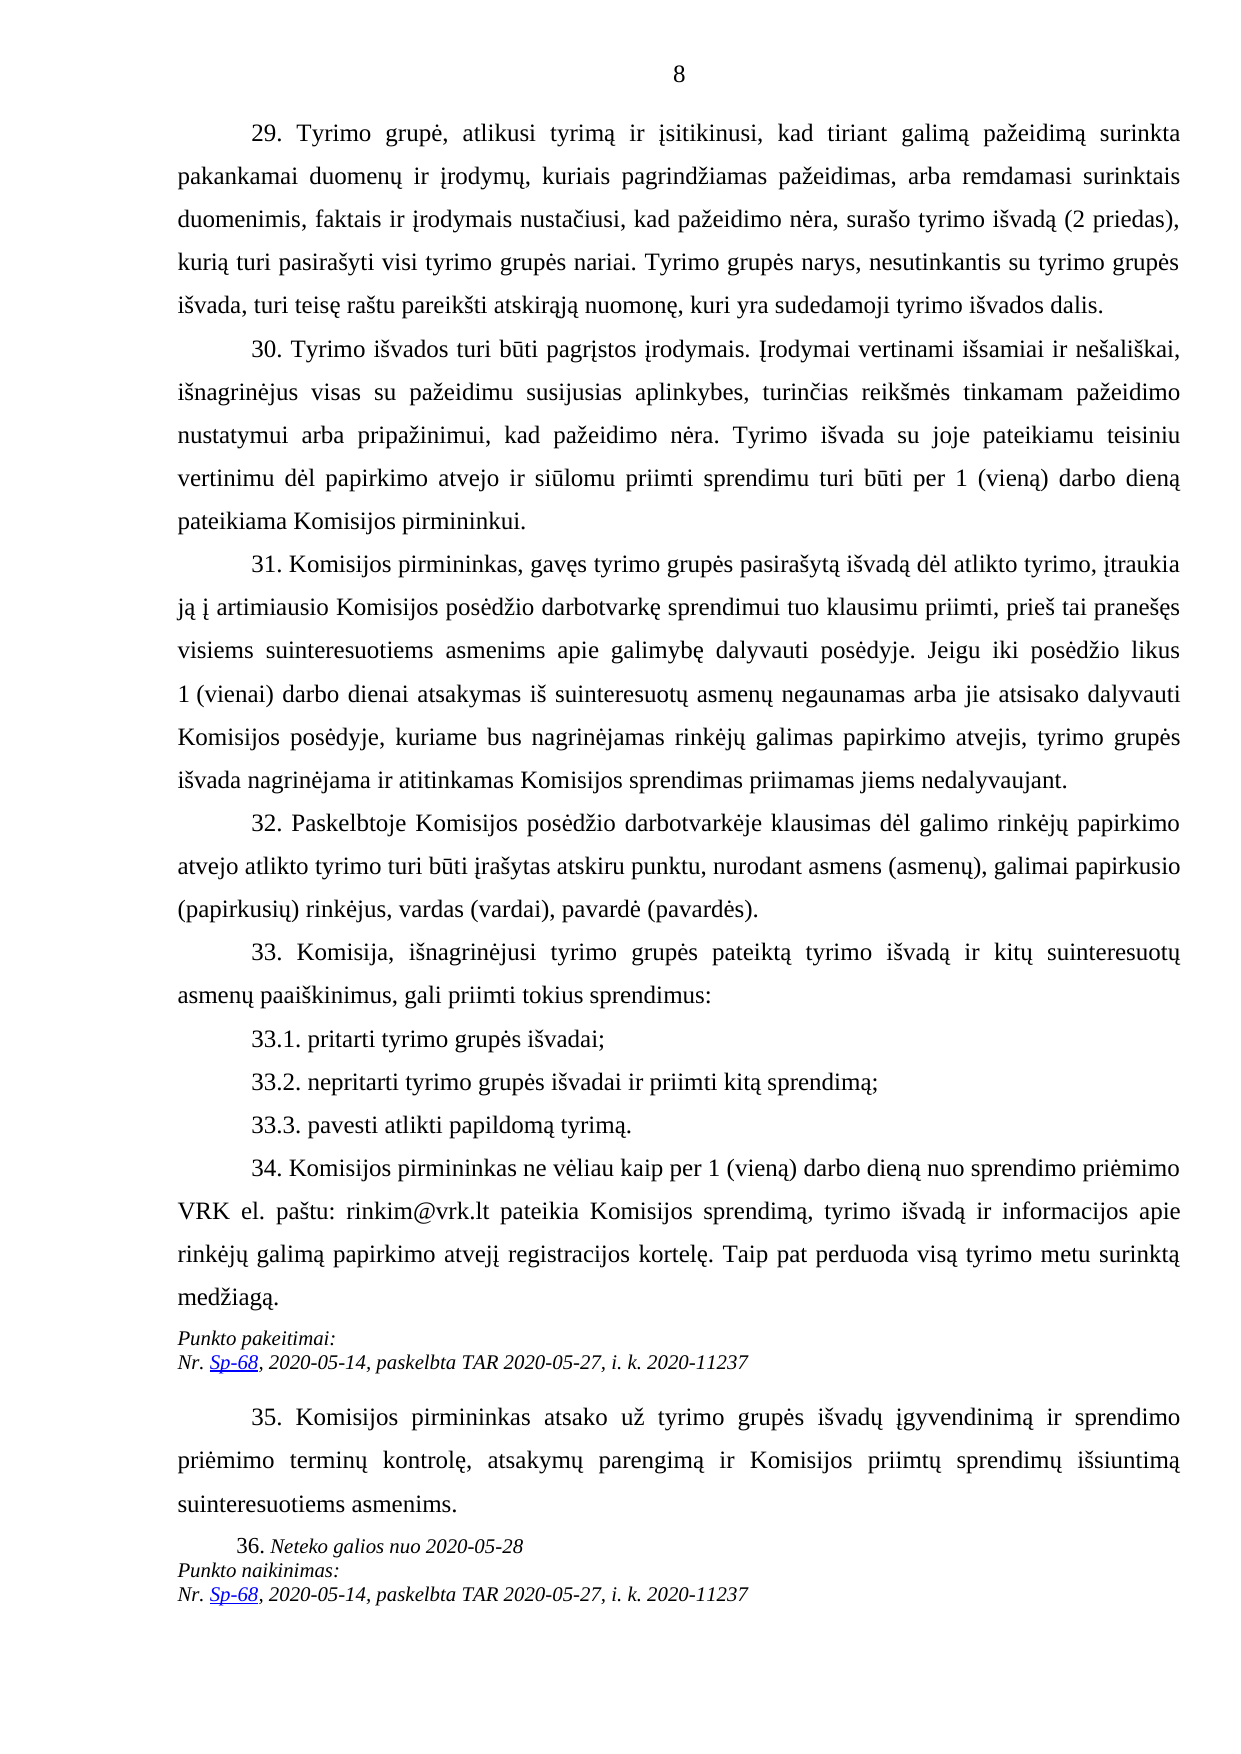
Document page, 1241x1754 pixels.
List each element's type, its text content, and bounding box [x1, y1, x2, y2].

text 35. Komisijos pirmininkas atsako už tyrimo grupės išvadų įgyvendinimą ir sprendimo priėmimo terminų kontrolę, atsakymų parengimą ir Komisijos priimtų sprendimų išsiuntimą suinteresuotiems asmenims. [177, 1402, 1181, 1517]
text 29. Tyrimo grupė, atlikusi tyrimą ir įsitikinusi, kad tiriant galimą pažeidimą surinkta pakankamai duomenų ir įrodymų, kuriais pagrindžiamas pažeidimas, arba remdamasi surinktais duomenimis, faktais ir įrodymais nustačiusi, kad pažeidimo nėra, surašo tyrimo išvadą (2 priedas), kurią turi pasirašyti visi tyrimo grupės nariai. Tyrimo grupės narys, nesutinkantis su tyrimo grupės išvada, turi teisę raštu pareikšti atskirąją nuomonę, kuri yra sudedamoji tyrimo išvados dalis. [177, 118, 1181, 319]
text 36. Neteko galios nuo 2020-05-28 [177, 1532, 1181, 1558]
text 32. Paskelbtoje Komisijos posėdžio darbotvarkėje klausimas dėl galimo rinkėjų papirkimo atvejo atlikto tyrimo turi būti įrašytas atskiru punktu, nurodant asmens (asmenų), galimai papirkusio (papirkusių) rinkėjus, vardas (vardai), pavardė (pavardės). [177, 808, 1181, 923]
text 33. Komisija, išnagrinėjusi tyrimo grupės pateiktą tyrimo išvadą ir kitų suinteresuotų asmenų paaiškinimus, gali priimti tokius sprendimus: [177, 937, 1181, 1009]
text 31. Komisijos pirmininkas, gavęs tyrimo grupės pasirašytą išvadą dėl atlikto tyrimo, įtraukia ją į artimiausio Komisijos posėdžio darbotvarkę sprendimui tuo klausimu priimti, prieš tai pranešęs visiems suinteresuotiems asmenims apie galimybę dalyvauti posėdyje. Jeigu iki posėdžio likus 1 (vienai) darbo dienai atsakymas iš suinteresuotų asmenų negaunamas arba jie atsisako dalyvauti Komisijos posėdyje, kuriame bus nagrinėjamas rinkėjų galimas papirkimo atvejis, tyrimo grupės išvada nagrinėjama ir atitinkamas Komisijos sprendimas priimamas jiems nedalyvaujant. [177, 549, 1181, 794]
text 33.1. pritarti tyrimo grupės išvadai; [177, 1024, 1181, 1052]
text 34. Komisijos pirmininkas ne vėliau kaip per 1 (vieną) darbo dieną nuo sprendimo priėmimo VRK el. paštu: rinkim@vrk.lt pateikia Komisijos sprendimą, tyrimo išvadą ir informacijos apie rinkėjų galimą papirkimo atvejį registracijos kortelę. Taip pat perduoda visą tyrimo metu surinktą medžiagą. [177, 1153, 1181, 1311]
text 33.2. nepritarti tyrimo grupės išvadai ir priimti kitą sprendimą; [177, 1067, 1181, 1096]
text Punkto naikinimas: [177, 1558, 1181, 1582]
text Nr. Sp-68, 2020-05-14, paskelbta TAR 2020-05-27, i. k. 2020-11237 [177, 1350, 1181, 1374]
text Punkto pakeitimai: [177, 1326, 1181, 1350]
text 33.3. pavesti atlikti papildomą tyrimą. [177, 1110, 1181, 1139]
text Nr. Sp-68, 2020-05-14, paskelbta TAR 2020-05-27, i. k. 2020-11237 [177, 1582, 1181, 1606]
text 30. Tyrimo išvados turi būti pagrįstos įrodymais. Įrodymai vertinami išsamiai ir nešališkai, išnagrinėjus visas su pažeidimu susijusias aplinkybes, turinčias reikšmės tinkamam pažeidimo nustatymui arba pripažinimui, kad pažeidimo nėra. Tyrimo išvada su joje pateikiamu teisiniu vertinimu dėl papirkimo atvejo ir siūlomu priimti sprendimu turi būti per 1 (vieną) darbo dieną pateikiama Komisijos pirmininkui. [177, 334, 1181, 535]
